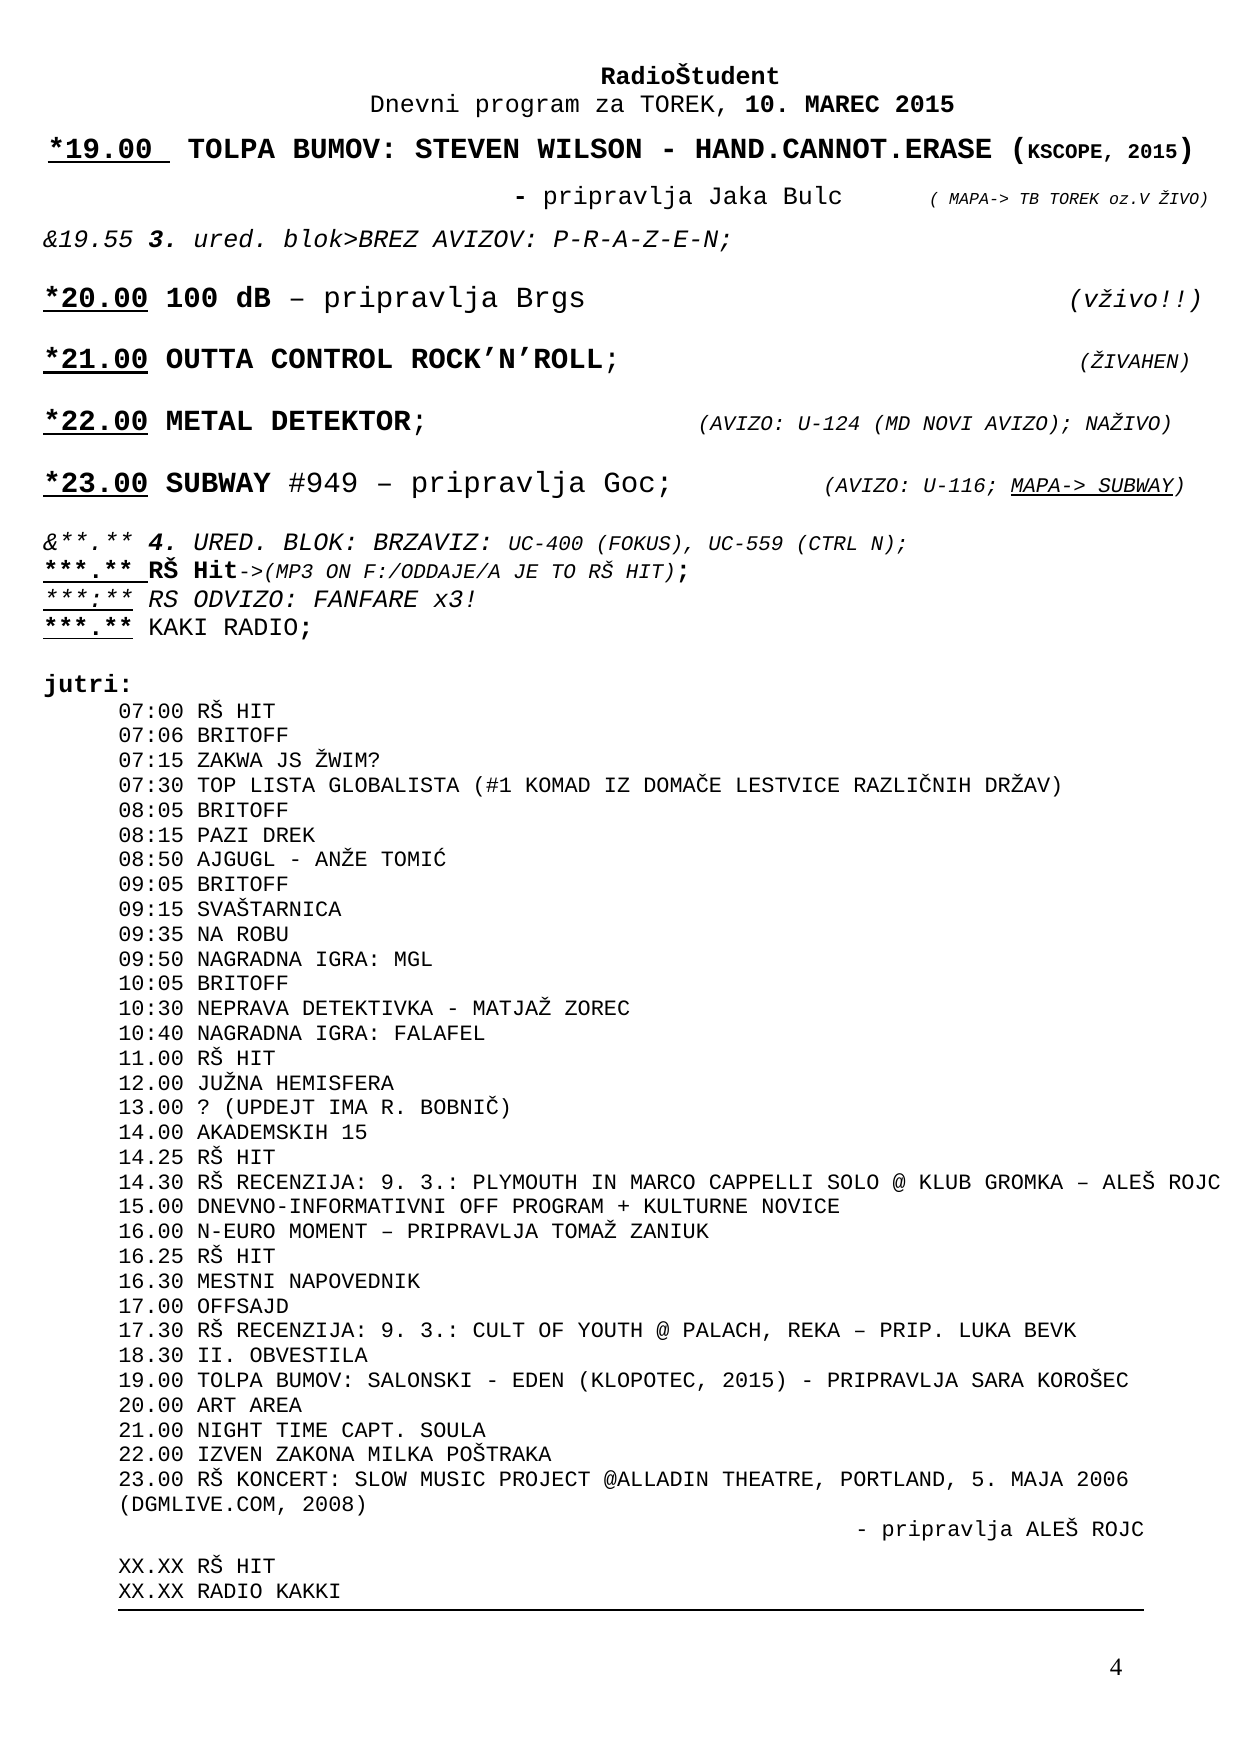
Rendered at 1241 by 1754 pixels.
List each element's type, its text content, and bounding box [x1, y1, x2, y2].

text 09:05 BRITOFF [118, 873, 1240, 898]
text 09:15 SVAŠTARNICA [118, 898, 1240, 923]
text 10:30 NEPRAVA DETEKTIVKA - MATJAŽ ZOREC [118, 997, 1240, 1022]
text 21.00 night time capt. Soula [118, 1419, 1240, 1444]
text 23.00 RŠ KONCERT: SLOW MUSIC PROJECT @ALLADIN THEATRE, PORTLAND, 5. MAJA 2006 (DGMLIVE.COM, 2008) [118, 1468, 1240, 1518]
text *19.00 TOLPA BUMOV: STEVEN WILSON - HAND.CANNOT.ERASE (KSCOPE, 2015) [47, 134, 1209, 167]
text 07:15 ZAKWA JS ŽWIM? [118, 749, 1240, 774]
text jutri: [43, 672, 1206, 700]
text 08:05 BRITOFF [118, 799, 1240, 824]
text &**.** 4. URED. BLOK: BRZAVIZ: UC-400 (FOKUS), UC-559 (CTRL N); [43, 529, 1206, 558]
text 16.25 RŠ hit [118, 1245, 1240, 1270]
text 18.30 II. obvestila [118, 1344, 1144, 1369]
text Dnevni program za TOREK, 10. MAREC 2015 [118, 92, 1206, 120]
text 07:00 RŠ HIT [118, 700, 1240, 725]
text 09:50 NAGRADNA IGRA: MGL [118, 948, 1240, 973]
text 17.00 OFFsajd [118, 1295, 1144, 1320]
text *20.00 100 dB – pripravlja Brgs (vživo!!) [43, 283, 1206, 316]
text 15.00 Dnevno-informativni OFF program + KULTURNE NOVICE [118, 1196, 1240, 1221]
text ***.** KAKI RADIO; [43, 614, 1206, 643]
text 19.00 TOLPA BUMOV: SALONSKI - EDEN (KLOPOTEC, 2015) - PRIPRAVLJA SARA KOROŠEC [118, 1369, 1240, 1394]
text 08:15 PAZI DREK [118, 824, 1240, 849]
text 13.00 ? (updejt ima r. Bobnič) [118, 1097, 1240, 1121]
text 10:40 NAGRADNA IGRA: FALAFEL [118, 1022, 1240, 1047]
text &19.55 3. ured. blok>BREZ AVIZOV: P-R-A-Z-E-N; [43, 226, 1206, 254]
text 16.00 N-EURO MOMENT – pripravlja Tomaž Zaniuk [118, 1221, 1240, 1245]
text 14.30 RŠ RECENZIJA: 9. 3.: Plymouth in Marco Cappelli solo @ Klub Gromka – aleš rojc [118, 1171, 1240, 1196]
text *21.00 OUTTA CONTROL ROCK’N’ROLL; (ŽIVAHEN) [43, 344, 1206, 378]
text RadioŠtudent [118, 63, 1240, 92]
text 12.00 JUŽNA HEMISFERA [118, 1072, 1240, 1097]
text - pripravlja Jaka Bulc ( MAPA-> TB TOREK oz.V ŽIVO) [47, 184, 1209, 212]
text 11.00 RŠ hit [118, 1047, 1240, 1072]
text - pripravlja ALEŠ ROJC [118, 1518, 1144, 1543]
text *22.00 METAL DETEKTOR; (AVIZO: U-124 (MD NOVI AVIZO); NAŽIVO) [43, 406, 1206, 439]
text 22.00 izven zakona milka poštraka [118, 1444, 1240, 1468]
text 17.30 RŠ RECENZIJA: 9. 3.: Cult of Youth @ Palach, Reka – prip. Luka bevk [118, 1320, 1144, 1344]
text 10:05 BRITOFF [118, 973, 1240, 997]
text 20.00 ART AREA [118, 1394, 1240, 1419]
text 09:35 NA ROBU [118, 923, 1240, 948]
text 08:50 AJGUGL - ANŽE TOMIĆ [118, 849, 1240, 873]
text xx.xx RADIO KAKKI [118, 1580, 1144, 1609]
text ***:** RS ODVIZO: FANFARE x3! [43, 586, 1206, 614]
text 14.25 RŠ hit [118, 1146, 1240, 1171]
text 07:30 TOP LISTA GLOBALISTA (#1 KOMAD IZ DOMAČE LESTVICE RAZLIČNIH DRŽAV) [118, 774, 1240, 799]
text 14.00 AKADEMSKIH 15 [118, 1121, 1240, 1146]
text 16.30 Mestni napovednik [118, 1270, 1240, 1295]
text xx.xx RŠ HIT [118, 1555, 1240, 1580]
text 07:06 BRITOFF [118, 725, 1240, 749]
text ***.** RŠ Hit->(MP3 ON F:/ODDAJE/A JE TO RŠ HIT); [43, 558, 1206, 586]
text *23.00 SUBWAY #949 – pripravlja Goc; (AVIZO: U-116; MAPA-> SUBWAY) [43, 468, 1206, 501]
